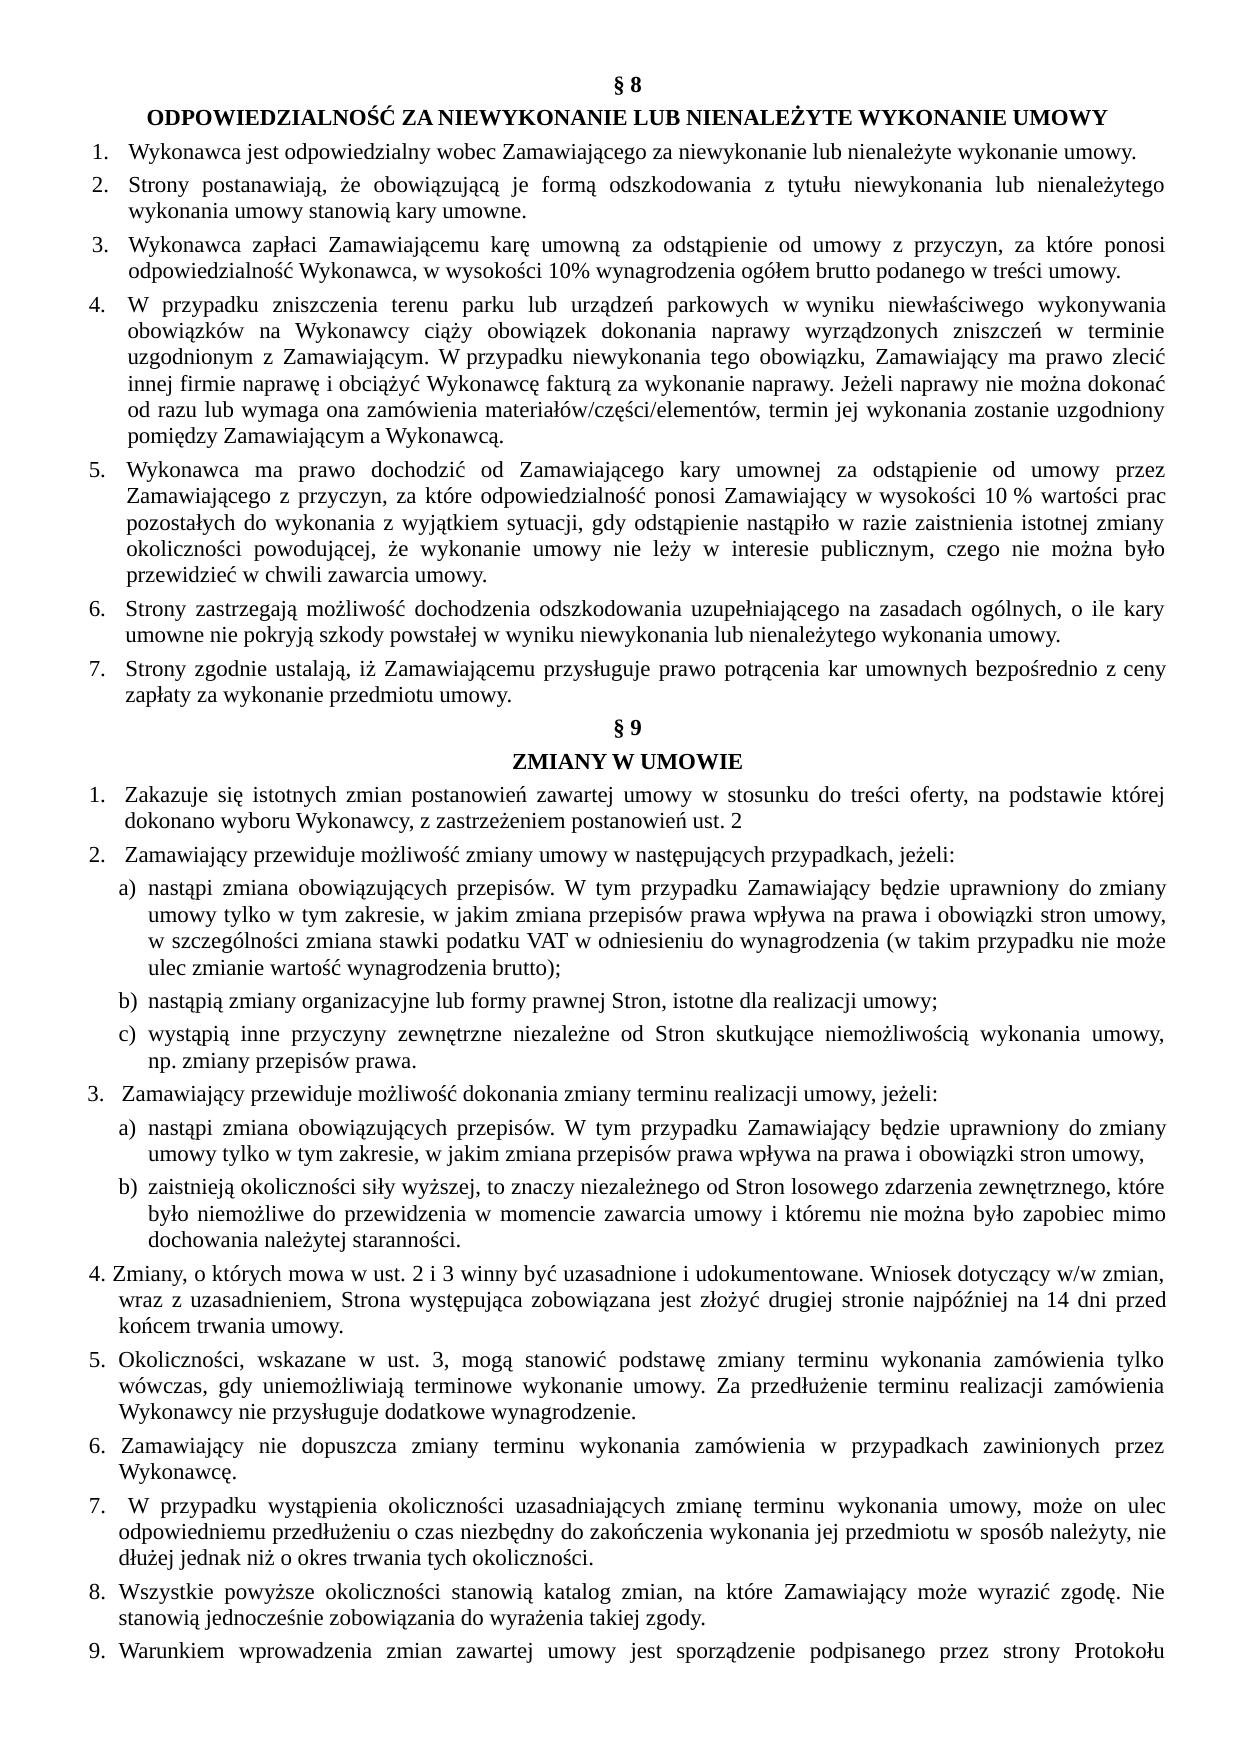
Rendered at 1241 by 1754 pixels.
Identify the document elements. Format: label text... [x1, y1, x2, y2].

list nastąpi zmiana obowiązujących przepisów. W tym przypadku Zamawiający będzie uprawniony do zmiany umowy tylko w tym zakresie, w jakim zmiana przepisów prawa wpływa na prawa i obowiązki stron umowy, [118, 1114, 1166, 1166]
list zaistnieją okoliczności siły wyższej, to znaczy niezależnego od Stron losowego zdarzenia zewnętrznego, które było niemożliwe do przewidzenia w momencie zawarcia umowy i któremu nie można było zapobiec mimo dochowania należytej staranności. [118, 1173, 1166, 1252]
text ZMIANY W UMOWIE [88, 748, 1166, 774]
text 7. W przypadku wystąpienia okoliczności uzasadniających zmianę terminu wykonania umowy, może on ulec odpowiedniemu przedłużeniu o czas niezbędny do zakończenia wykonania jej przedmiotu w sposób należyty, nie dłużej jednak niż o okres trwania tych okoliczności. [89, 1492, 1166, 1571]
text 6. Strony zastrzegają możliwość dochodzenia odszkodowania uzupełniającego na zasadach ogólnych, o ile kary umowne nie pokryją szkody powstałej w wyniku niewykonania lub nienależytego wykonania umowy. [88, 595, 1166, 647]
list Warunkiem wprowadzenia zmian zawartej umowy jest sporządzenie podpisanego przez strony Protokołu [89, 1638, 1166, 1664]
list nastąpi zmiana obowiązujących przepisów. W tym przypadku Zamawiający będzie uprawniony do zmiany umowy tylko w tym zakresie, w jakim zmiana przepisów prawa wpływa na prawa i obowiązki stron umowy, w szczególności zmiana stawki podatku VAT w odniesieniu do wynagrodzenia (w takim przypadku nie może ulec zmianie wartość wynagrodzenia brutto); [118, 874, 1166, 980]
text § 8 [88, 71, 1166, 97]
text 2. Zamawiający przewiduje możliwość zmiany umowy w następujących przypadkach, jeżeli: [88, 841, 1166, 867]
subtitle 1. Wykonawca jest odpowiedzialny wobec Zamawiającego za niewykonanie lub nienależyte wykonanie umowy. [92, 138, 1166, 164]
text 1. Zakazuje się istotnych zmian postanowień zawartej umowy w stosunku do treści oferty, na podstawie której dokonano wyboru Wykonawcy, z zastrzeżeniem postanowień ust. 2 [88, 781, 1166, 834]
subtitle 2. Strony postanawiają, że obowiązującą je formą odszkodowania z tytułu niewykonania lub nienależytego wykonania umowy stanowią kary umowne. [92, 171, 1166, 224]
text 5. Wykonawca ma prawo dochodzić od Zamawiającego kary umownej za odstąpienie od umowy przez Zamawiającego z przyczyn, za które odpowiedzialność ponosi Zamawiający w wysokości 10 % wartości prac pozostałych do wykonania z wyjątkiem sytuacji, gdy odstąpienie nastąpiło w razie zaistnienia istotnej zmiany okoliczności powodującej, że wykonanie umowy nie leży w interesie publicznym, czego nie można było przewidzieć w chwili zawarcia umowy. [88, 456, 1166, 588]
list nastąpią zmiany organizacyjne lub formy prawnej Stron, istotne dla realizacji umowy; [118, 987, 1166, 1013]
text 4. Zmiany, o których mowa w ust. 2 i 3 winny być uzasadnione i udokumentowane. Wniosek dotyczący w/w zmian, wraz z uzasadnieniem, Strona występująca zobowiązana jest złożyć drugiej stronie najpóźniej na 14 dni przed końcem trwania umowy. [89, 1259, 1166, 1339]
text 6. Zamawiający nie dopuszcza zmiany terminu wykonania zamówienia w przypadkach zawinionych przez Wykonawcę. [89, 1432, 1166, 1484]
text 3. Zamawiający przewiduje możliwość dokonania zmiany terminu realizacji umowy, jeżeli: [87, 1080, 1166, 1107]
subtitle 3. Wykonawca zapłaci Zamawiającemu karę umowną za odstąpienie od umowy z przyczyn, za które ponosi odpowiedzialność Wykonawca, w wysokości 10% wynagrodzenia ogółem brutto podanego w treści umowy. [92, 231, 1166, 284]
text 5. Okoliczności, wskazane w ust. 3, mogą stanowić podstawę zmiany terminu wykonania zamówienia tylko wówczas, gdy uniemożliwiają terminowe wykonanie umowy. Za przedłużenie terminu realizacji zamówienia Wykonawcy nie przysługuje dodatkowe wynagrodzenie. [89, 1346, 1166, 1425]
text 4. W przypadku zniszczenia terenu parku lub urządzeń parkowych w wyniku niewłaściwego wykonywania obowiązków na Wykonawcy ciąży obowiązek dokonania naprawy wyrządzonych zniszczeń w terminie uzgodnionym z Zamawiającym. W przypadku niewykonania tego obowiązku, Zamawiający ma prawo zlecić innej firmie naprawę i obciążyć Wykonawcę fakturą za wykonanie naprawy. Jeżeli naprawy nie można dokonać od razu lub wymaga ona zamówienia materiałów/części/elementów, termin jej wykonania zostanie uzgodniony pomiędzy Zamawiającym a Wykonawcą. [88, 291, 1166, 449]
text § 9 [88, 714, 1166, 741]
text 7. Strony zgodnie ustalają, iż Zamawiającemu przysługuje prawo potrącenia kar umownych bezpośrednio z ceny zapłaty za wykonanie przedmiotu umowy. [88, 654, 1166, 707]
list wystąpią inne przyczyny zewnętrzne niezależne od Stron skutkujące niemożliwością wykonania umowy, np. zmiany przepisów prawa. [118, 1020, 1166, 1073]
list Wszystkie powyższe okoliczności stanowią katalog zmian, na które Zamawiający może wyrazić zgodę. Nie stanowią jednocześnie zobowiązania do wyrażenia takiej zgody. [89, 1578, 1166, 1631]
text ODPOWIEDZIALNOŚĆ ZA NIEWYKONANIE LUB NIENALEŻYTE WYKONANIE UMOWY [88, 104, 1166, 131]
